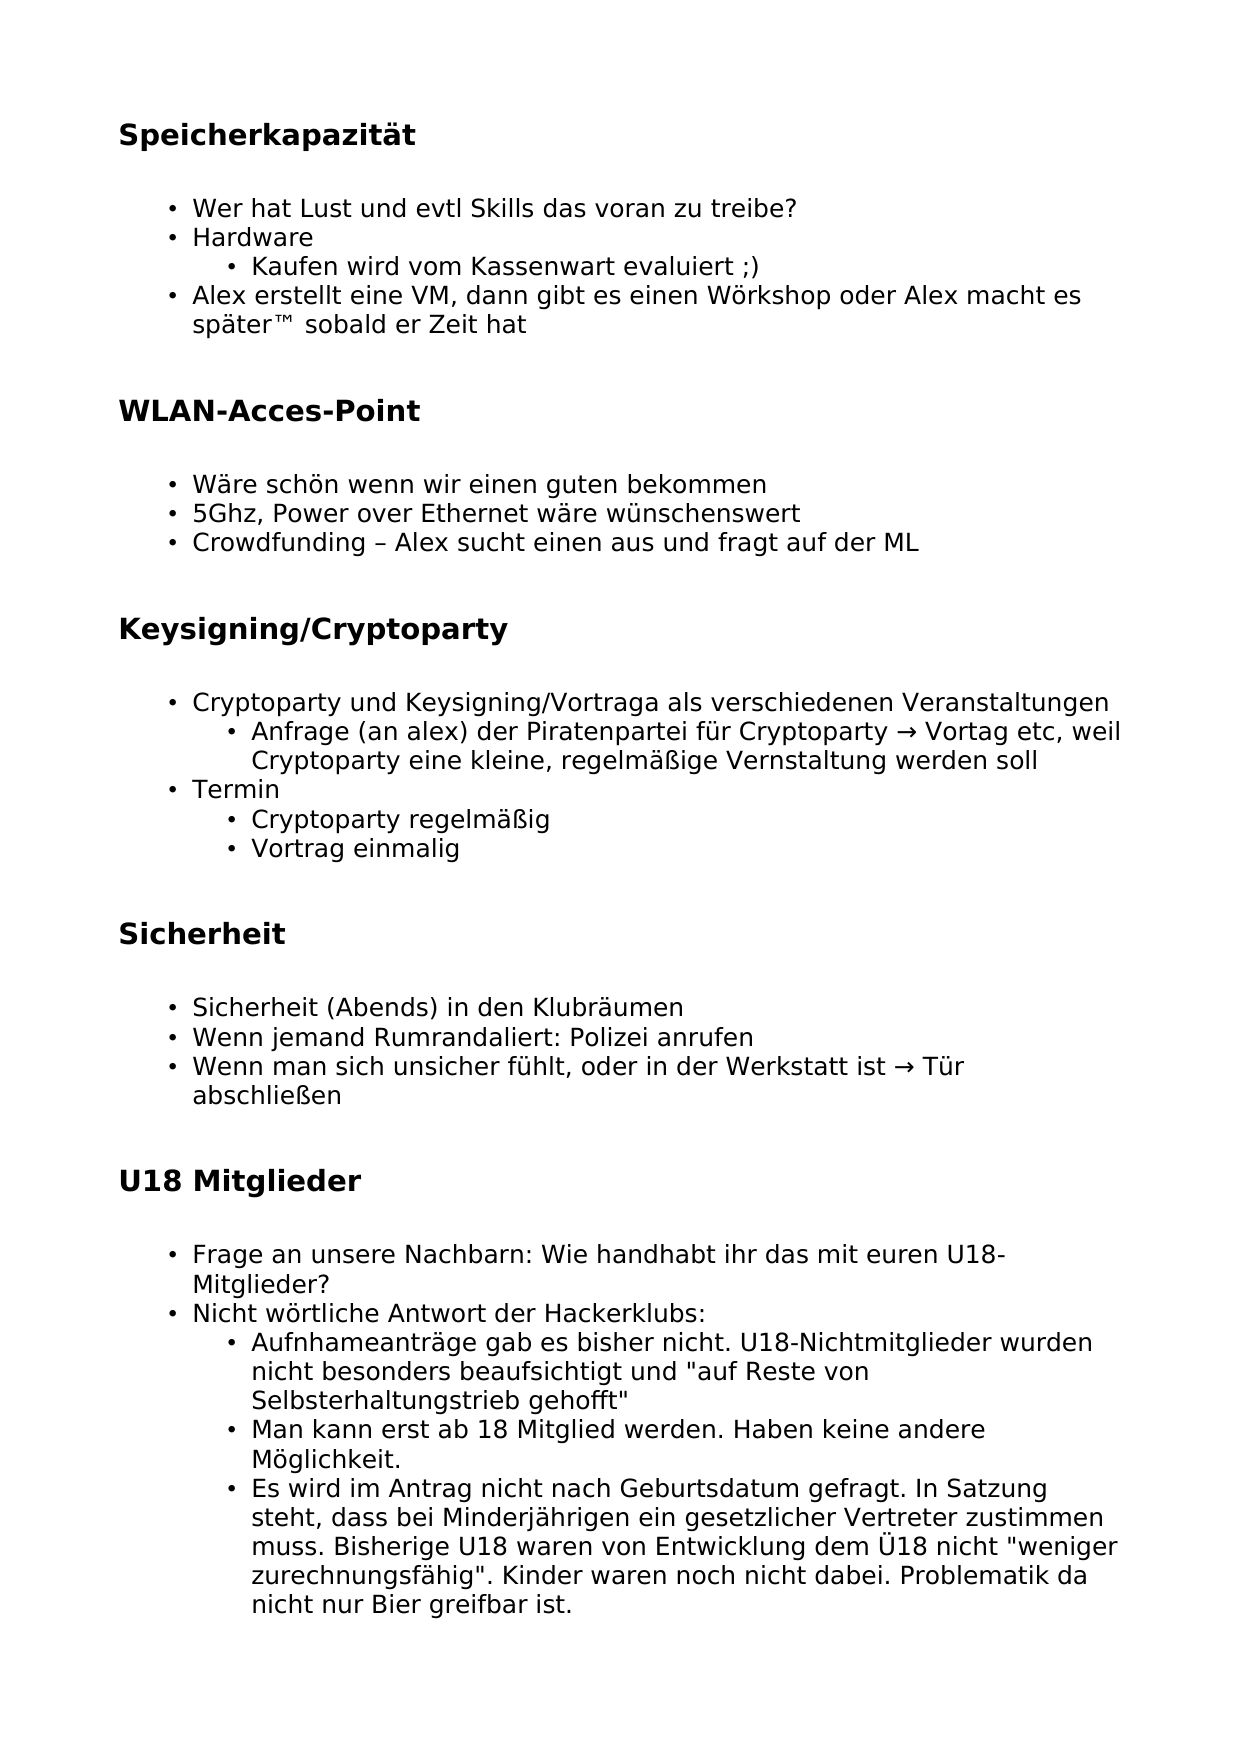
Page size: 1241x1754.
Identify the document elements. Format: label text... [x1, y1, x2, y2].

list Termin [177, 776, 1122, 805]
list Alex erstellt eine VM, dann gibt es einen Wörkshop oder Alex macht es später™ sobald er Zeit hat [177, 282, 1122, 340]
list Cryptoparty regelmäßig [236, 805, 1122, 834]
list Sicherheit (Abends) in den Klubräumen [177, 994, 1122, 1023]
list Aufnhameanträge gab es bisher nicht. U18-Nichtmitglieder wurden nicht besonders beaufsichtigt und "auf Reste von Selbsterhaltungstrieb gehofft" [236, 1328, 1122, 1416]
subtitle Keysigning/Cryptoparty [118, 612, 1122, 646]
list Wäre schön wenn wir einen guten bekommen [177, 470, 1122, 499]
list Kaufen wird vom Kassenwart evaluiert ;) [236, 252, 1122, 282]
list Man kann erst ab 18 Mitglied werden. Haben keine andere Möglichkeit. [236, 1416, 1122, 1474]
list Wer hat Lust und evtl Skills das voran zu treibe? [177, 194, 1122, 223]
list Nicht wörtliche Antwort der Hackerklubs: [177, 1299, 1122, 1328]
list Wenn man sich unsicher fühlt, oder in der Werkstatt ist → Tür abschließen [177, 1052, 1122, 1110]
list Hardware [177, 223, 1122, 252]
list Wenn jemand Rumrandaliert: Polizei anrufen [177, 1023, 1122, 1052]
list Anfrage (an alex) der Piratenpartei für Cryptoparty → Vortag etc, weil Cryptoparty eine kleine, regelmäßige Vernstaltung werden soll [236, 717, 1122, 776]
subtitle U18 Mitglieder [118, 1165, 1122, 1199]
list Vortrag einmalig [236, 834, 1122, 863]
subtitle Speicherkapazität [118, 118, 1122, 152]
list Frage an unsere Nachbarn: Wie handhabt ihr das mit euren U18-Mitglieder? [177, 1241, 1122, 1299]
subtitle Sicherheit [118, 918, 1122, 952]
list 5Ghz, Power over Ethernet wäre wünschenswert [177, 499, 1122, 529]
list Cryptoparty und Keysigning/Vortraga als verschiedenen Veranstaltungen [177, 688, 1122, 717]
list Crowdfunding – Alex sucht einen aus und fragt auf der ML [177, 529, 1122, 558]
list Es wird im Antrag nicht nach Geburtsdatum gefragt. In Satzung steht, dass bei Minderjährigen ein gesetzlicher Vertreter zustimmen muss. Bisherige U18 waren von Entwicklung dem Ü18 nicht "weniger zurechnungsfähig". Kinder waren noch nicht dabei. Problematik da nicht nur Bier greifbar ist. [236, 1474, 1122, 1620]
subtitle WLAN-Acces-Point [118, 394, 1122, 428]
